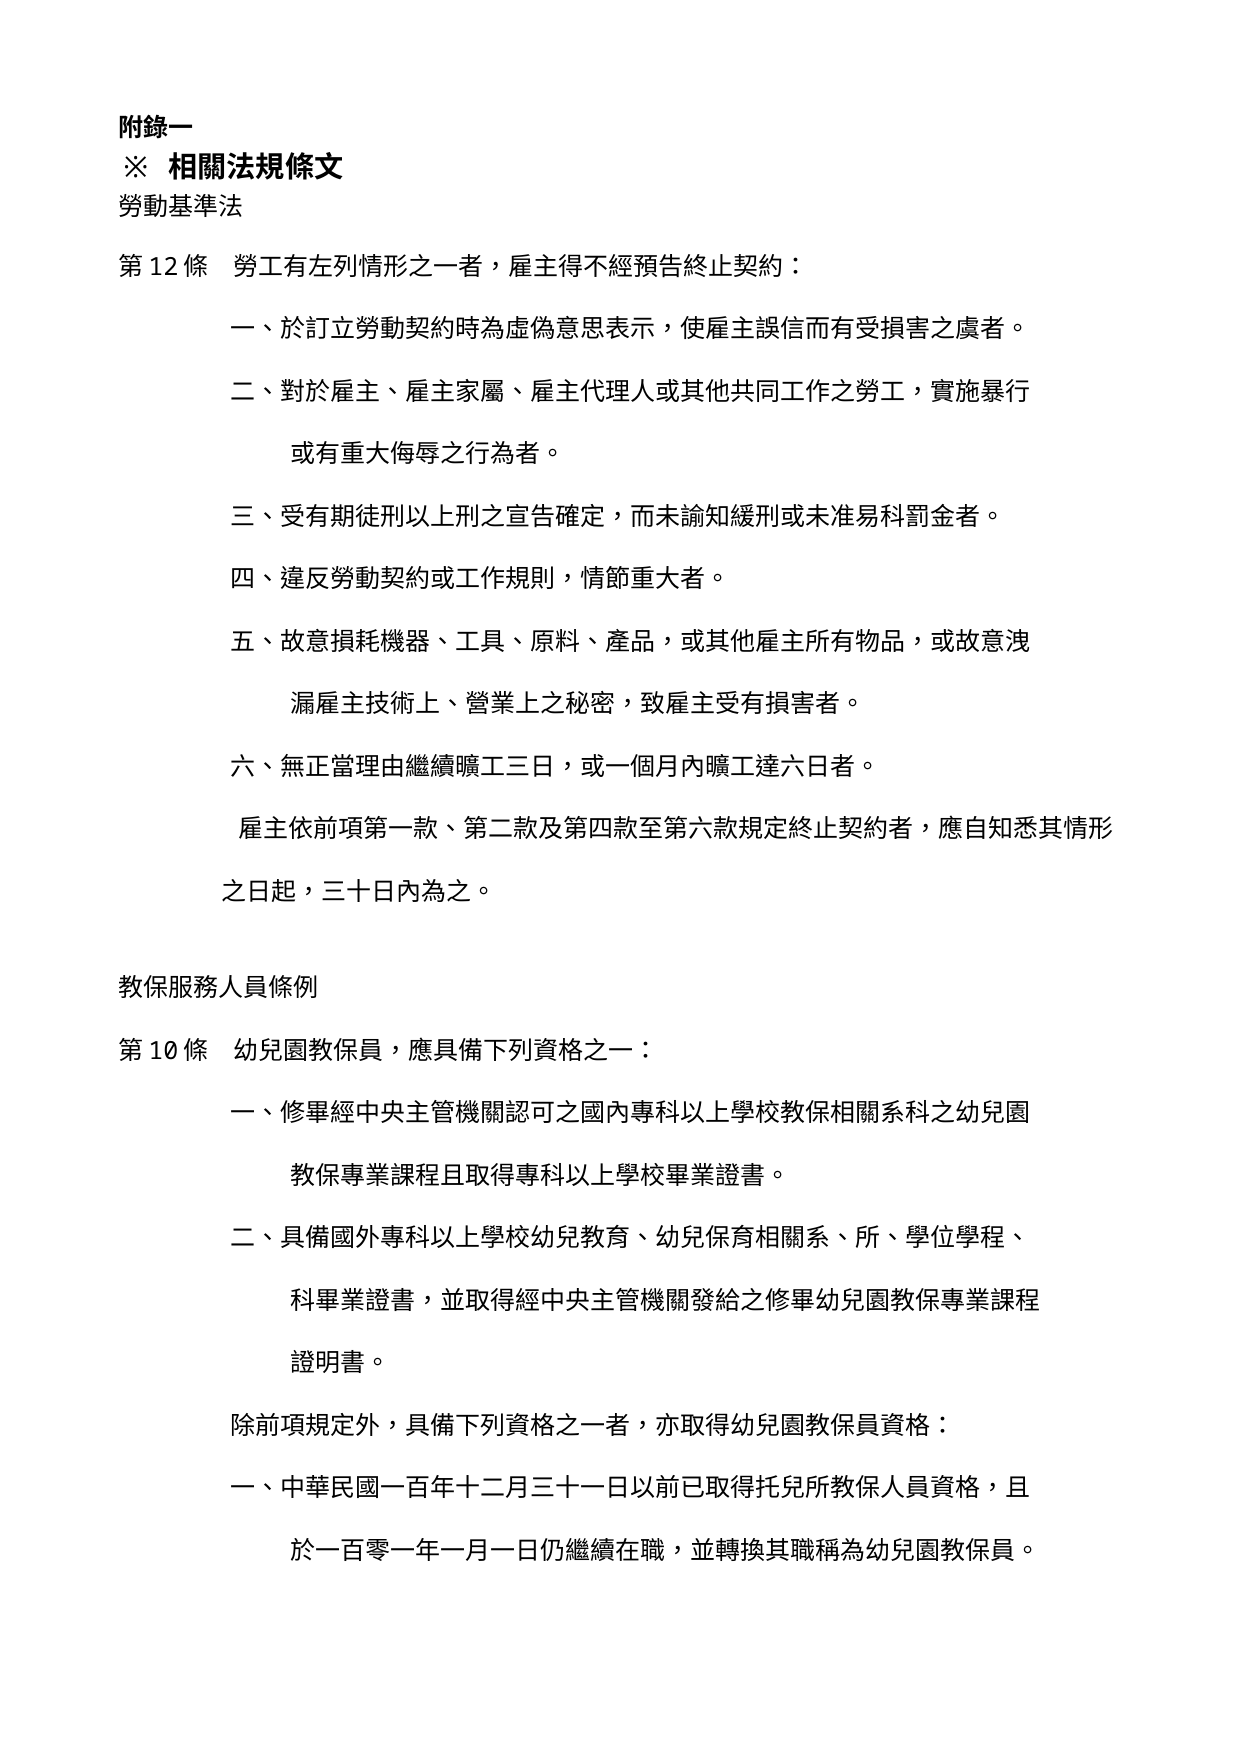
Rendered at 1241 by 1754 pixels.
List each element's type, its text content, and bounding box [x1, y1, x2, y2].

text 第10條 幼兒園教保員，應具備下列資格之一： [118, 1007, 1122, 1069]
list 相關法規條文 [118, 144, 1122, 186]
text 漏雇主技術上、營業上之秘密，致雇主受有損害者。 [118, 660, 1122, 722]
text 教保服務人員條例 [118, 944, 1122, 1007]
text 或有重大侮辱之行為者。 [118, 410, 1122, 472]
text 二、具備國外專科以上學校幼兒教育、幼兒保育相關系、所、學位學程、 [118, 1194, 1122, 1257]
text 於一百零一年一月一日仍繼續在職，並轉換其職稱為幼兒園教保員。 [118, 1507, 1122, 1569]
text 五、故意損耗機器、工具、原料、產品，或其他雇主所有物品，或故意洩 [118, 597, 1122, 660]
text 一、於訂立勞動契約時為虛偽意思表示，使雇主誤信而有受損害之虞者。 [118, 285, 1122, 347]
text 二、對於雇主、雇主家屬、雇主代理人或其他共同工作之勞工，實施暴行 [118, 347, 1122, 410]
text 除前項規定外，具備下列資格之一者，亦取得幼兒園教保員資格： [118, 1382, 1122, 1444]
text 科畢業證書，並取得經中央主管機關發給之修畢幼兒園教保專業課程 [118, 1257, 1122, 1319]
text 四、違反勞動契約或工作規則，情節重大者。 [118, 535, 1122, 597]
text 雇主依前項第一款、第二款及第四款至第六款規定終止契約者，應自知悉其情形之日起，三十日內為之。 [118, 785, 1122, 910]
text 第12條 勞工有左列情形之一者，雇主得不經預告終止契約： [118, 222, 1122, 285]
text 附錄一 [118, 108, 1122, 144]
text 三、受有期徒刑以上刑之宣告確定，而未諭知緩刑或未准易科罰金者。 [118, 472, 1122, 535]
text 證明書。 [118, 1319, 1122, 1382]
text 勞動基準法 [118, 186, 1122, 222]
text 六、無正當理由繼續曠工三日，或一個月內曠工達六日者。 [118, 722, 1122, 785]
text 一、修畢經中央主管機關認可之國內專科以上學校教保相關系科之幼兒園 [118, 1069, 1122, 1132]
text 一、中華民國一百年十二月三十一日以前已取得托兒所教保人員資格，且 [118, 1444, 1122, 1507]
text 教保專業課程且取得專科以上學校畢業證書。 [118, 1132, 1122, 1194]
